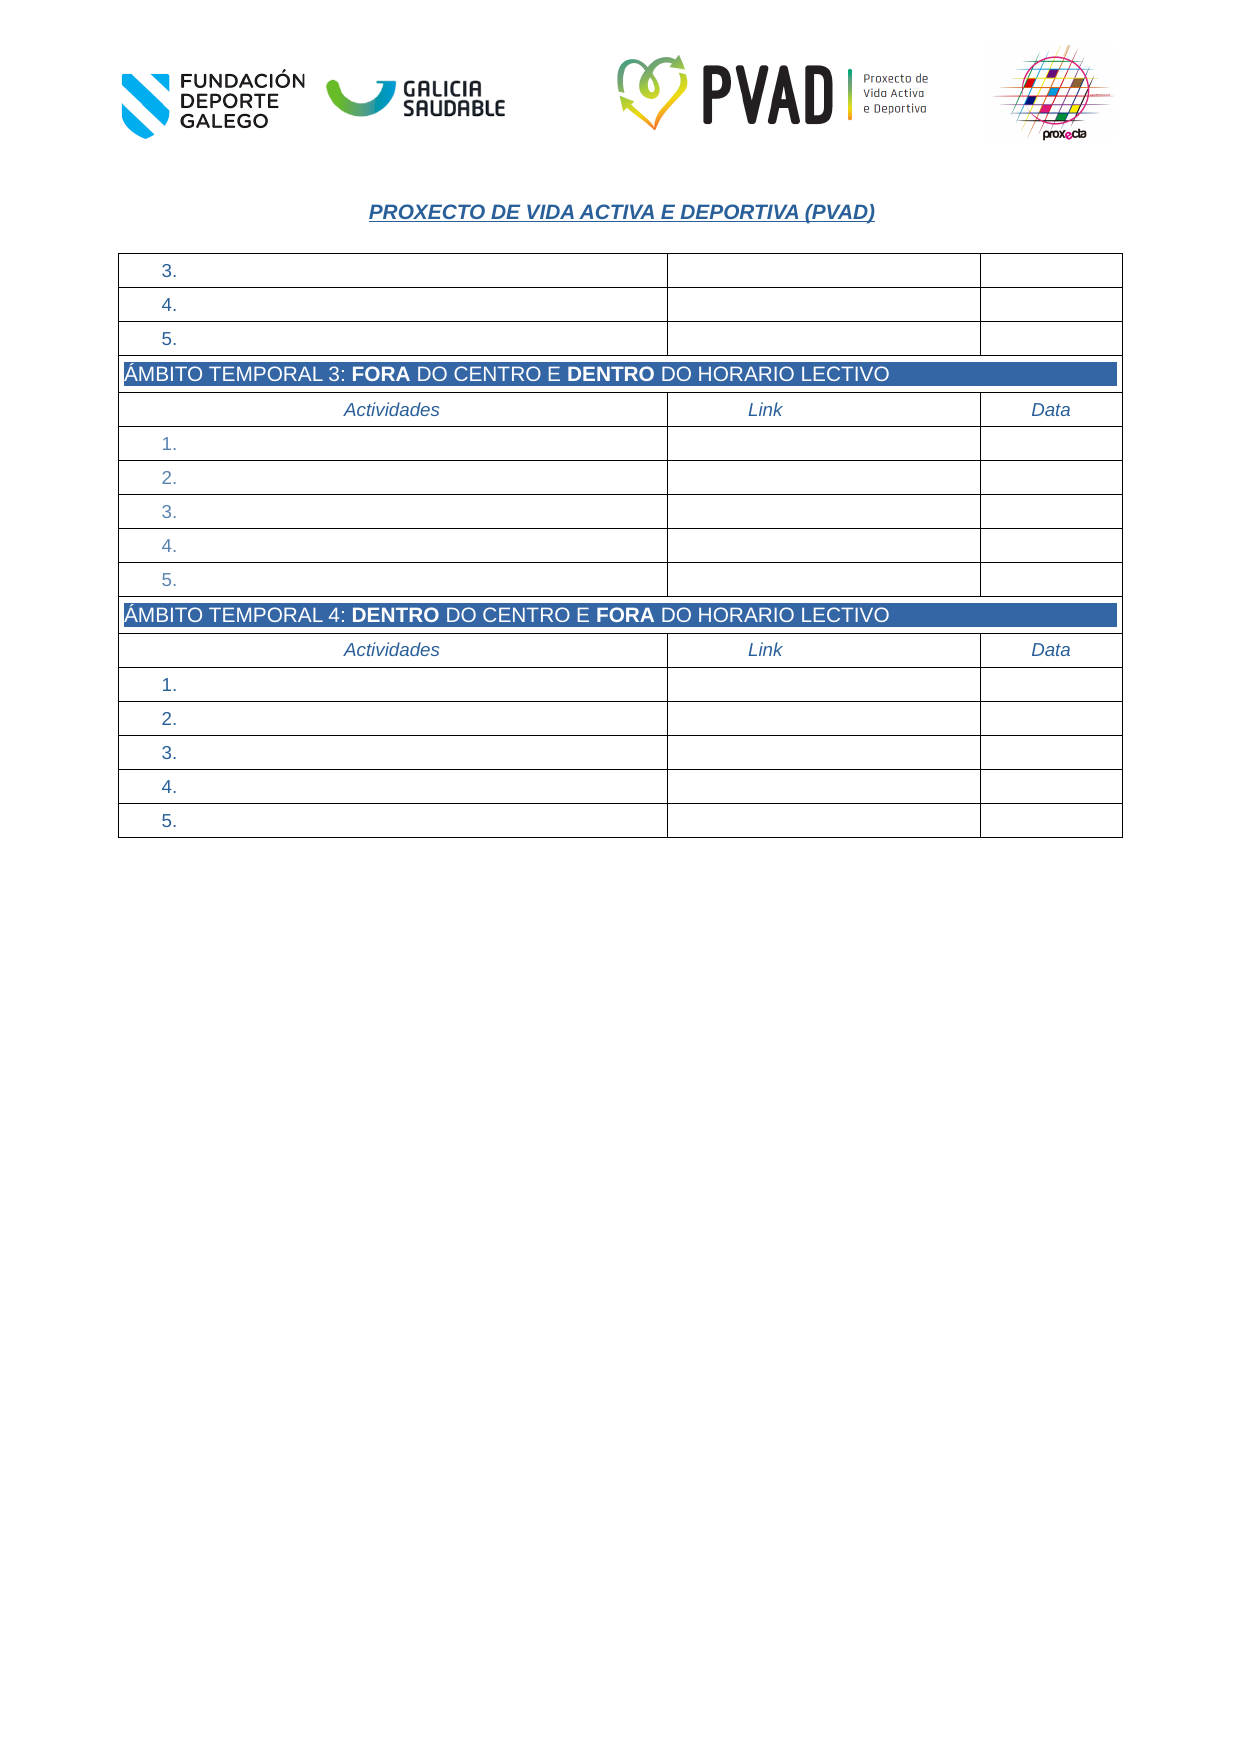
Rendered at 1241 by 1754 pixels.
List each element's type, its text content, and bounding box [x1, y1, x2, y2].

table_cell [119, 702, 667, 735]
table_cell [668, 322, 980, 355]
table_cell [668, 702, 980, 735]
table_cell [981, 770, 1122, 803]
picture [322, 49, 513, 145]
table_cell [119, 529, 667, 562]
table_cell [668, 804, 980, 837]
table_cell [668, 427, 980, 460]
table_cell [119, 461, 667, 494]
table_cell [119, 288, 667, 321]
table_cell [668, 495, 980, 528]
table_cell [981, 427, 1122, 460]
table_cell Actividades [119, 634, 667, 667]
table_cell [668, 461, 980, 494]
table_cell ÁMBITO TEMPORAL 3: FORA DO CENTRO E DENTRO DO HORARIO LECTIVO [119, 356, 1122, 392]
picture [121, 69, 305, 139]
table_cell [119, 736, 667, 769]
table_cell [119, 427, 667, 460]
table_cell Link [668, 634, 980, 667]
table_cell [119, 804, 667, 837]
table_cell [668, 563, 980, 596]
table_cell Data [981, 393, 1122, 426]
table_cell [981, 563, 1122, 596]
table_cell [668, 529, 980, 562]
table_cell [119, 495, 667, 528]
table_cell [981, 529, 1122, 562]
table_cell Data [981, 634, 1122, 667]
table_cell Link [668, 393, 980, 426]
table_cell [119, 322, 667, 355]
table_cell [668, 736, 980, 769]
table_cell [981, 322, 1122, 355]
table_cell [981, 702, 1122, 735]
table_cell [981, 736, 1122, 769]
table_cell [668, 668, 980, 701]
table_cell [981, 804, 1122, 837]
table_cell [668, 254, 980, 287]
table_cell [981, 288, 1122, 321]
table_cell Actividades [119, 393, 667, 426]
picture [595, 40, 949, 145]
table_cell [668, 770, 980, 803]
table_cell [119, 770, 667, 803]
table_cell [981, 254, 1122, 287]
table_cell [981, 668, 1122, 701]
table_cell [119, 254, 667, 287]
picture [983, 45, 1115, 141]
table_cell [981, 495, 1122, 528]
table_cell [119, 563, 667, 596]
picture [121, 118, 142, 139]
table_cell [981, 461, 1122, 494]
table_cell [119, 668, 667, 701]
table_cell ÁMBITO TEMPORAL 4: DENTRO DO CENTRO E FORA DO HORARIO LECTIVO [119, 597, 1122, 632]
table_cell [668, 288, 980, 321]
